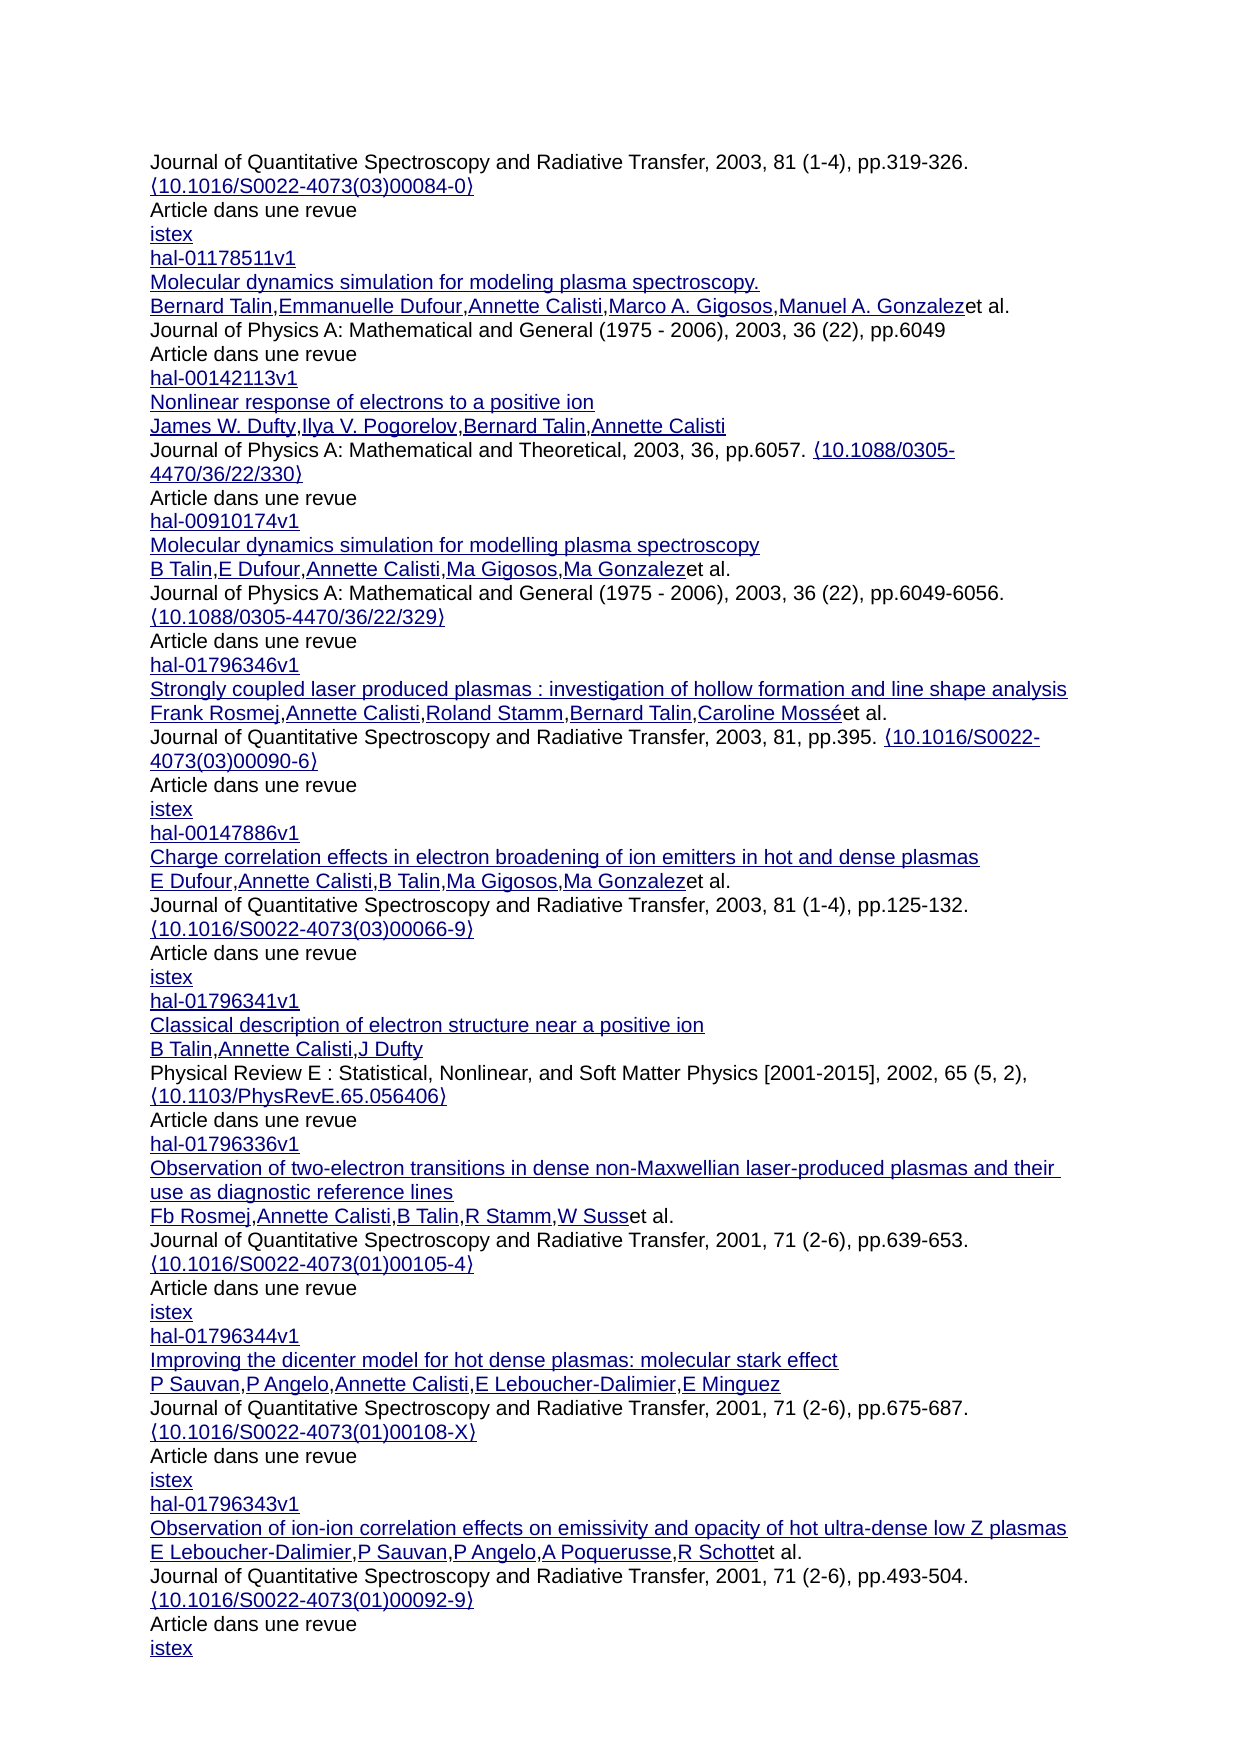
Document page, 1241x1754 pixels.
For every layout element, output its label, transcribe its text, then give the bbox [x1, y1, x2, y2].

table_cell Journal of Quantitative Spectroscopy and Radiative Transfer, 2003, 81 (1-4), pp.319-326. ⟨10.1016/S0022-4073(03)00084-0⟩ Article dans une revue istex hal-01178511v1 [150, 150, 1090, 270]
table_cell Strongly coupled laser produced plasmas : investigation of hollow formation and line shape analysis Frank Rosmej,Annette Calisti,Roland Stamm,Bernard Talin,Caroline Mosséet al. Journal of Quantitative Spectroscopy and Radiative Transfer, 2003, 81, pp.395. ⟨10.1016/S0022-4073(03)00090-6⟩ Article dans une revue istex hal-00147886v1 [150, 677, 1090, 845]
table_cell Charge correlation effects in electron broadening of ion emitters in hot and dense plasmas E Dufour,Annette Calisti,B Talin,Ma Gigosos,Ma Gonzalezet al. Journal of Quantitative Spectroscopy and Radiative Transfer, 2003, 81 (1-4), pp.125-132. ⟨10.1016/S0022-4073(03)00066-9⟩ Article dans une revue istex hal-01796341v1 [150, 845, 1090, 1012]
table_cell Molecular dynamics simulation for modeling plasma spectroscopy. Bernard Talin,Emmanuelle Dufour,Annette Calisti,Marco A. Gigosos,Manuel A. Gonzalezet al. Journal of Physics A: Mathematical and General (1975 - 2006), 2003, 36 (22), pp.6049 Article dans une revue hal-00142113v1 [150, 270, 1090, 389]
table_cell Nonlinear response of electrons to a positive ion James W. Dufty,Ilya V. Pogorelov,Bernard Talin,Annette Calisti Journal of Physics A: Mathematical and Theoretical, 2003, 36, pp.6057. ⟨10.1088/0305-4470/36/22/330⟩ Article dans une revue hal-00910174v1 [150, 390, 1090, 533]
table_cell Observation of two-electron transitions in dense non-Maxwellian laser-produced plasmas and their use as diagnostic reference lines Fb Rosmej,Annette Calisti,B Talin,R Stamm,W Susset al. Journal of Quantitative Spectroscopy and Radiative Transfer, 2001, 71 (2-6), pp.639-653. ⟨10.1016/S0022-4073(01)00105-4⟩ Article dans une revue istex hal-01796344v1 [150, 1156, 1090, 1348]
table_cell Molecular dynamics simulation for modelling plasma spectroscopy B Talin,E Dufour,Annette Calisti,Ma Gigosos,Ma Gonzalezet al. Journal of Physics A: Mathematical and General (1975 - 2006), 2003, 36 (22), pp.6049-6056. ⟨10.1088/0305-4470/36/22/329⟩ Article dans une revue hal-01796346v1 [150, 533, 1090, 677]
table_cell Improving the dicenter model for hot dense plasmas: molecular stark effect P Sauvan,P Angelo,Annette Calisti,E Leboucher-Dalimier,E Minguez Journal of Quantitative Spectroscopy and Radiative Transfer, 2001, 71 (2-6), pp.675-687. ⟨10.1016/S0022-4073(01)00108-X⟩ Article dans une revue istex hal-01796343v1 [150, 1348, 1090, 1516]
table_cell Observation of ion-ion correlation effects on emissivity and opacity of hot ultra-dense low Z plasmas E Leboucher-Dalimier,P Sauvan,P Angelo,A Poquerusse,R Schottet al. Journal of Quantitative Spectroscopy and Radiative Transfer, 2001, 71 (2-6), pp.493-504. ⟨10.1016/S0022-4073(01)00092-9⟩ Article dans une revue istex [150, 1516, 1090, 1659]
table_cell Classical description of electron structure near a positive ion B Talin,Annette Calisti,J Dufty Physical Review E : Statistical, Nonlinear, and Soft Matter Physics [2001-2015], 2002, 65 (5, 2), ⟨10.1103/PhysRevE.65.056406⟩ Article dans une revue hal-01796336v1 [150, 1013, 1090, 1156]
